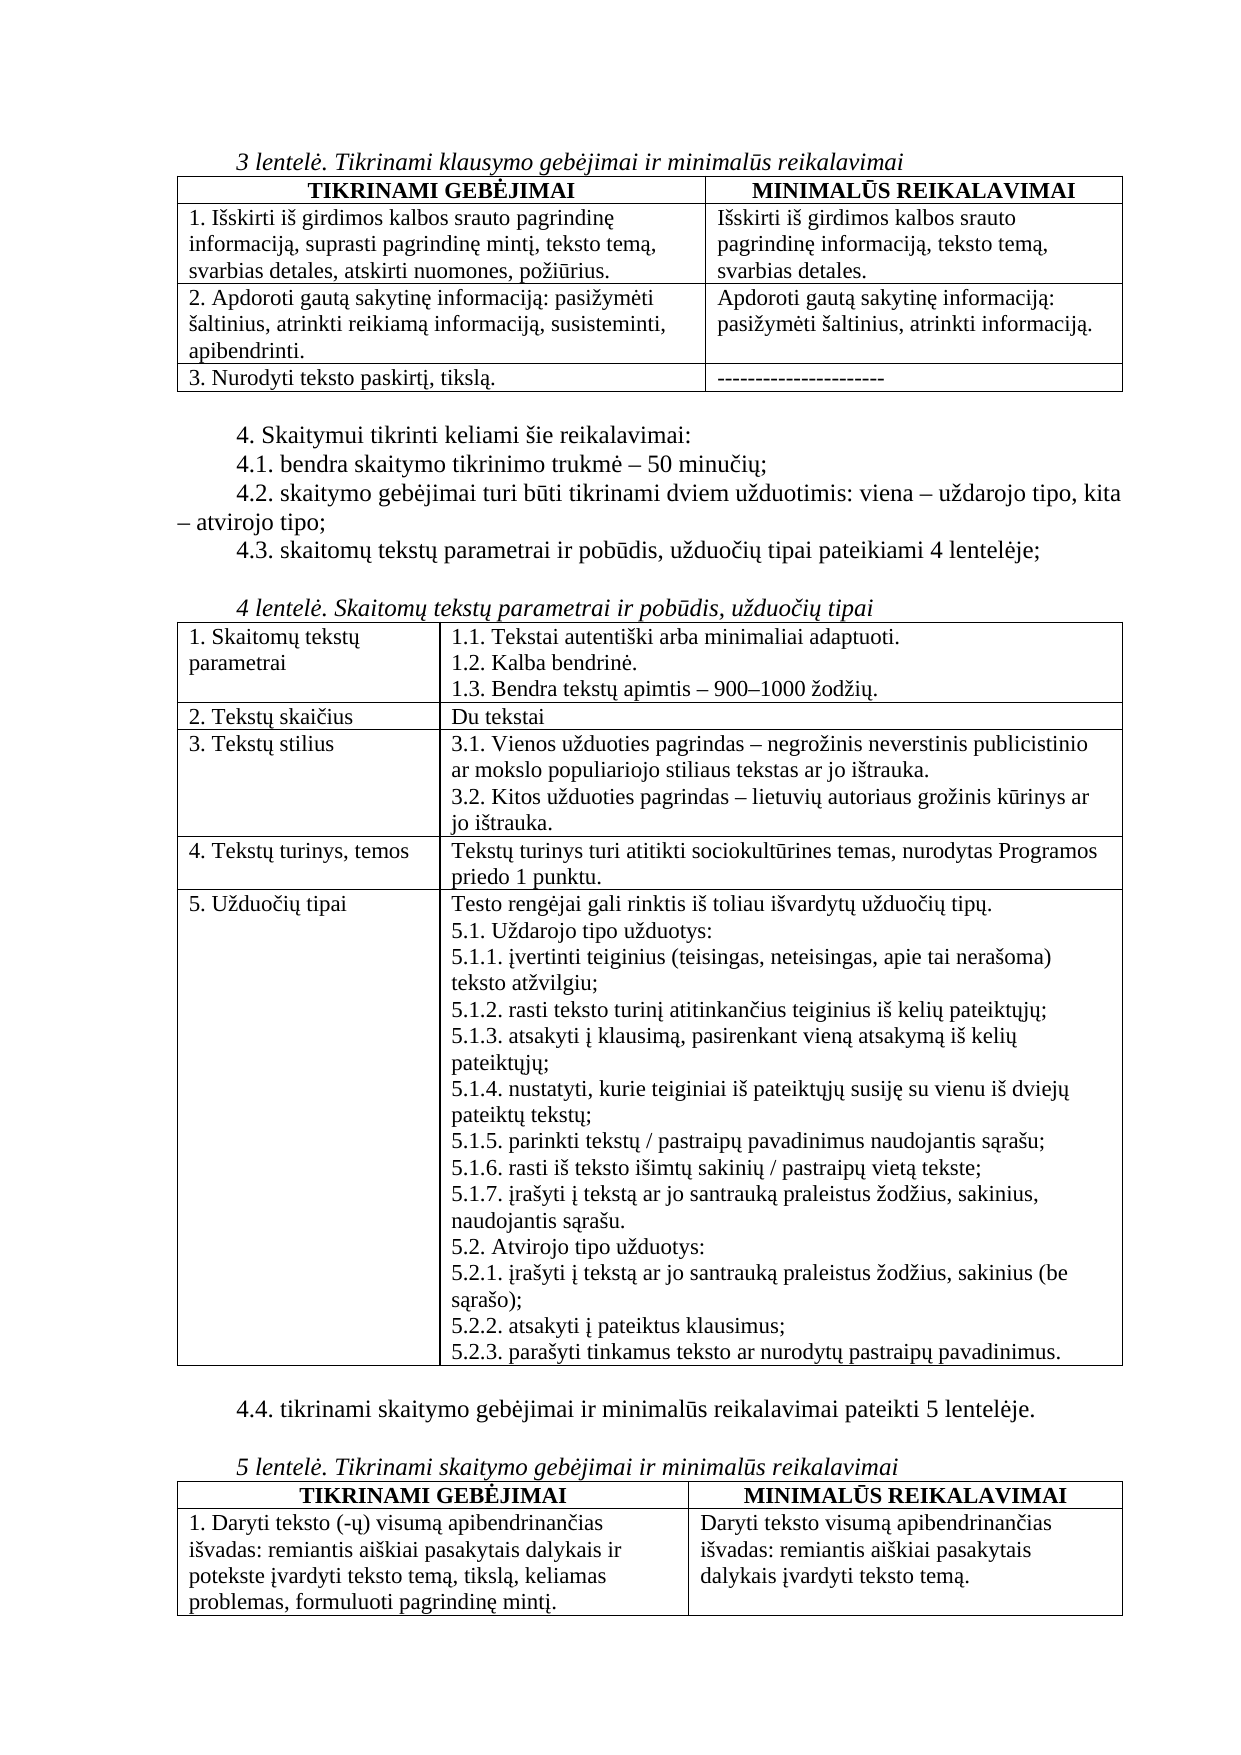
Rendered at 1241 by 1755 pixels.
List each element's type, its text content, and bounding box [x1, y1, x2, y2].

table_cell Du tekstai [441, 703, 1122, 729]
table_header MINIMALŪS REIKALAVIMAI [689, 1482, 1122, 1508]
table_cell Apdoroti gautą sakytinę informaciją: pasižymėti šaltinius, atrinkti informaciją. [706, 284, 1122, 363]
table_cell 3. Nurodyti teksto paskirtį, tikslą. [178, 364, 705, 391]
table_cell Tekstų turinys turi atitikti sociokultūrines temas, nurodytas Programos priedo 1 punktu. [441, 837, 1122, 889]
table_cell 3.1. Vienos užduoties pagrindas – negrožinis neverstinis publicistinio ar mokslo populiariojo stiliaus tekstas ar jo ištrauka. 3.2. Kitos užduoties pagrindas – lietuvių autoriaus grožinis kūrinys ar jo ištrauka. [441, 730, 1122, 836]
table_cell Daryti teksto visumą apibendrinančias išvadas: remiantis aiškiai pasakytais dalykais įvardyti teksto temą. [689, 1509, 1122, 1615]
text 5 lentelė. Tikrinami skaitymo gebėjimai ir minimalūs reikalavimai [177, 1452, 1122, 1481]
table_cell 1. Daryti teksto (-ų) visumą apibendrinančias išvadas: remiantis aiškiai pasakytais dalykais ir potekste įvardyti teksto temą, tikslą, keliamas problemas, formuluoti pagrindinę mintį. [178, 1509, 688, 1615]
table_cell Išskirti iš girdimos kalbos srauto pagrindinę informaciją, teksto temą, svarbias detales. [706, 204, 1122, 283]
text 4.3. skaitomų tekstų parametrai ir pobūdis, užduočių tipai pateikiami 4 lentelėje; [177, 535, 1122, 564]
table_cell 1. Išskirti iš girdimos kalbos srauto pagrindinę informaciją, suprasti pagrindinę mintį, teksto temą, svarbias detales, atskirti nuomones, požiūrius. [178, 204, 705, 283]
text 4 lentelė. Skaitomų tekstų parametrai ir pobūdis, užduočių tipai [177, 593, 1122, 622]
table_cell 3. Tekstų stilius [178, 730, 439, 836]
table_cell 4. Tekstų turinys, temos [178, 837, 439, 889]
table_header 1. Skaitomų tekstų parametrai [178, 623, 439, 702]
table_cell ---------------------- [706, 364, 1122, 391]
text 4.4. tikrinami skaitymo gebėjimai ir minimalūs reikalavimai pateikti 5 lentelėje. [177, 1394, 1122, 1423]
table_header TIKRINAMI GEBĖJIMAI [178, 177, 705, 203]
text 4. Skaitymui tikrinti keliami šie reikalavimai: [177, 420, 1122, 449]
table_header TIKRINAMI GEBĖJIMAI [178, 1482, 688, 1508]
table_cell 2. Apdoroti gautą sakytinę informaciją: pasižymėti šaltinius, atrinkti reikiamą informaciją, susisteminti, apibendrinti. [178, 284, 705, 363]
table_header 1.1. Tekstai autentiški arba minimaliai adaptuoti. 1.2. Kalba bendrinė. 1.3. Bendra tekstų apimtis – 900–1000 žodžių. [441, 623, 1122, 702]
table_cell 2. Tekstų skaičius [178, 703, 439, 729]
table_cell 5. Užduočių tipai [178, 890, 439, 1365]
text 4.2. skaitymo gebėjimai turi būti tikrinami dviem užduotimis: viena – uždarojo tipo, kita – atvirojo tipo; [177, 478, 1122, 535]
table_cell Testo rengėjai gali rinktis iš toliau išvardytų užduočių tipų. 5.1. Uždarojo tipo užduotys: 5.1.1. įvertinti teiginius (teisingas, neteisingas, apie tai nerašoma) teksto atžvilgiu; 5.1.2. rasti teksto turinį atitinkančius teiginius iš kelių pateiktųjų; 5.1.3. atsakyti į klausimą, pasirenkant vieną atsakymą iš kelių pateiktųjų; 5.1.4. nustatyti, kurie teiginiai iš pateiktųjų susiję su vienu iš dviejų pateiktų tekstų; 5.1.5. parinkti tekstų / pastraipų pavadinimus naudojantis sąrašu; 5.1.6. rasti iš teksto išimtų sakinių / pastraipų vietą tekste; 5.1.7. įrašyti į tekstą ar jo santrauką praleistus žodžius, sakinius, naudojantis sąrašu. 5.2. Atvirojo tipo užduotys: 5.2.1. įrašyti į tekstą ar jo santrauką praleistus žodžius, sakinius (be sąrašo); 5.2.2. atsakyti į pateiktus klausimus; 5.2.3. parašyti tinkamus teksto ar nurodytų pastraipų pavadinimus. [441, 890, 1122, 1365]
text 3 lentelė. Tikrinami klausymo gebėjimai ir minimalūs reikalavimai [177, 147, 1122, 176]
text 4.1. bendra skaitymo tikrinimo trukmė – 50 minučių; [177, 449, 1122, 478]
table_header MINIMALŪS REIKALAVIMAI [706, 177, 1122, 203]
